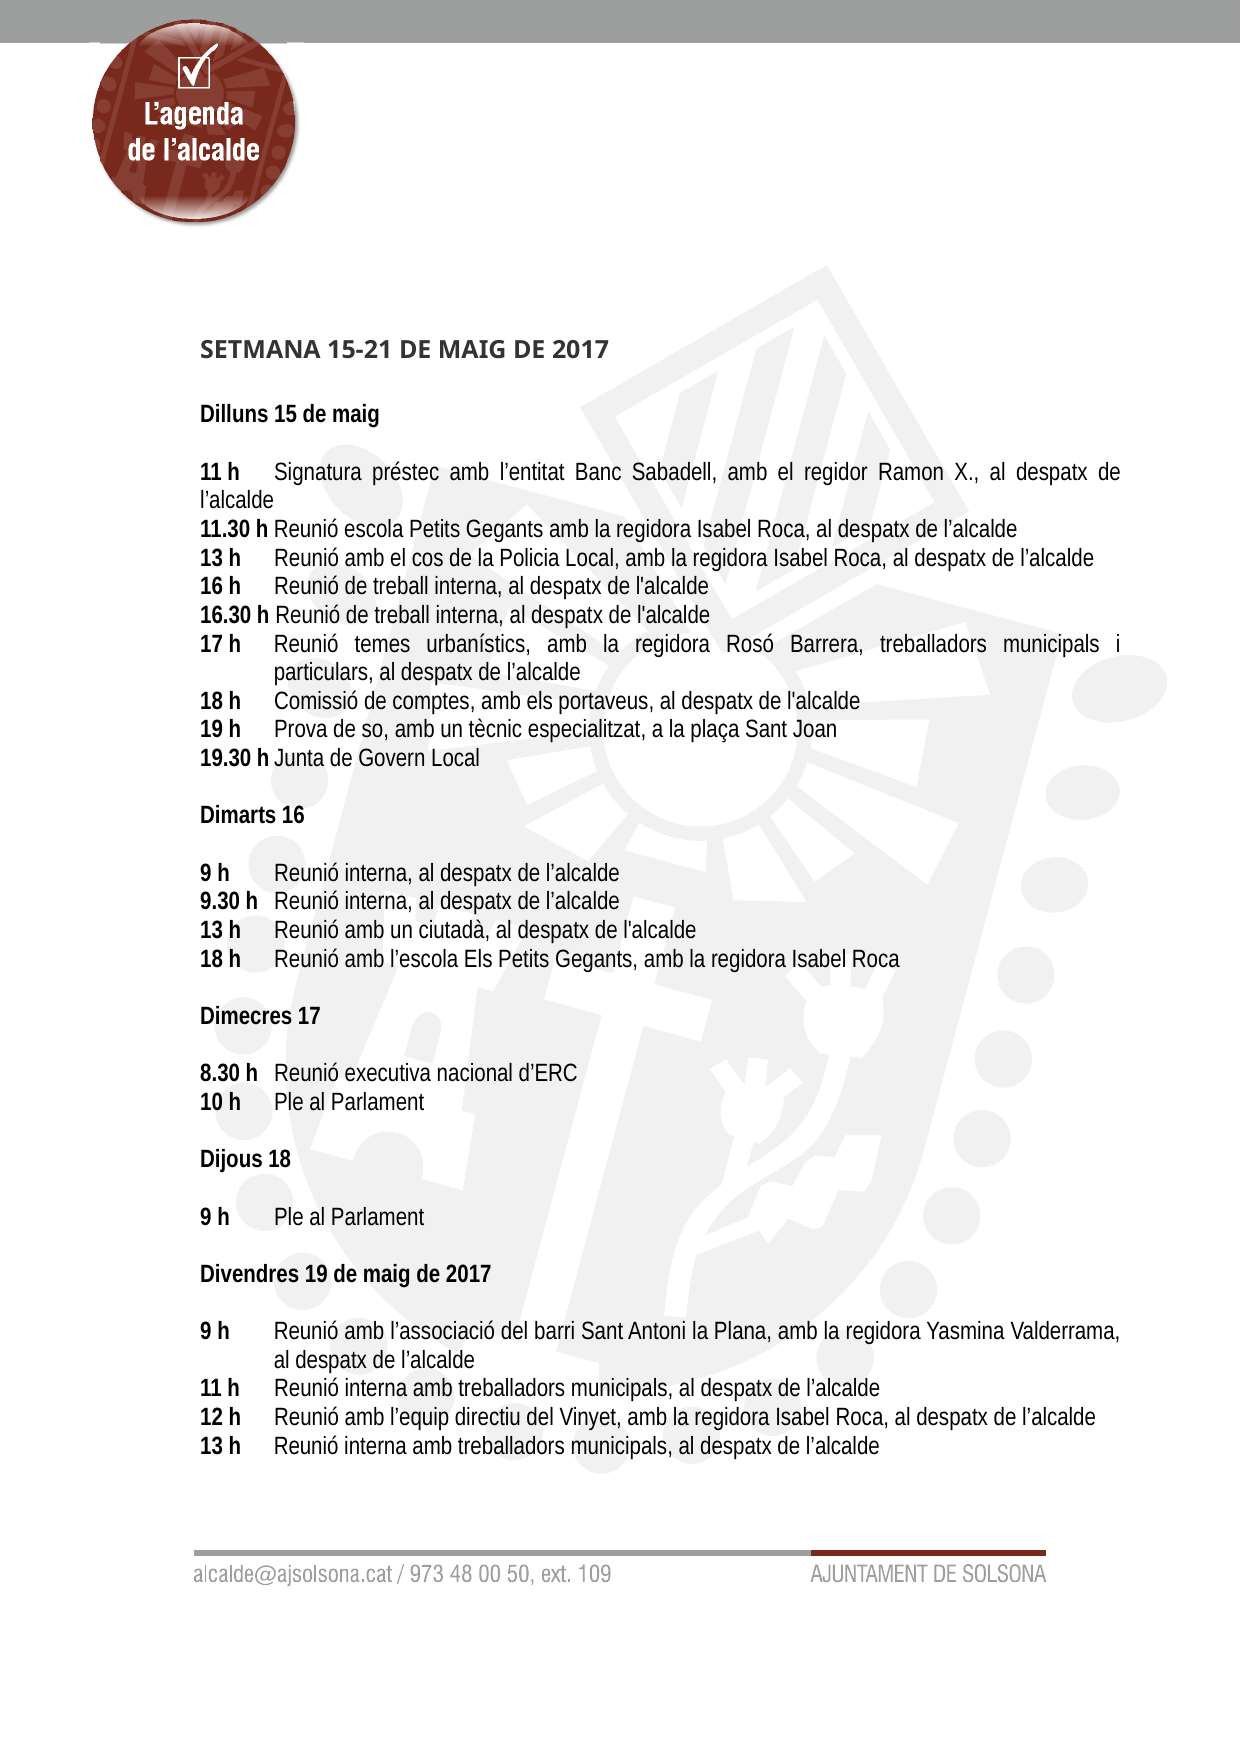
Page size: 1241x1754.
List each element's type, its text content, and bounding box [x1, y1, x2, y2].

text [771, 800, 823, 829]
text 18 h Reunió amb l’escola Els Petits Gegants, amb la regidora Isabel Roca [972, 944, 1122, 972]
text 13 h Reunió interna amb treballadors municipals, al despatx de l’alcalde [200, 1431, 503, 1459]
text 16.30 h Reunió de treball interna, al despatx de l'alcalde [539, 600, 644, 628]
text 16 h Reunió de treball interna, al despatx de l'alcalde [705, 571, 813, 600]
text 10 h Ple al Parlament [323, 1087, 474, 1116]
text Divendres 19 de maig de 2017 [668, 1259, 695, 1287]
text 19 h Prova de so, amb un tècnic especialitzat, a la plaça Sant Joan [429, 714, 589, 743]
text 9 h Ple al Parlament [200, 1201, 254, 1230]
text SETMANA 15-21 DE MAIG DE 2017 [200, 331, 710, 365]
text 9 h Reunió interna, al despatx de l’alcalde [800, 858, 847, 880]
text [918, 1144, 1122, 1173]
text 16.30 h Reunió de treball interna, al despatx de l'alcalde [200, 600, 398, 628]
text Divendres 19 de maig de 2017 [529, 1259, 580, 1287]
text 17 h Reunió temes urbanístics, amb la regidora Rosó Barrera, treballadors municipals i particulars, al despatx de l’alcalde [614, 628, 798, 686]
text 9 h Ple al Parlament [683, 1201, 729, 1230]
text 16 h Reunió de treball interna, al despatx de l'alcalde [358, 571, 406, 600]
text 10 h Ple al Parlament [200, 1087, 227, 1116]
text Dimecres 17 [259, 1001, 292, 1029]
text [526, 800, 627, 829]
text 11.30 h Reunió escola Petits Gegants amb la regidora Isabel Roca, al despatx de l’alcalde [917, 514, 1122, 543]
text [800, 1144, 879, 1173]
text 9 h Reunió interna, al despatx de l’alcalde [297, 858, 329, 886]
text [704, 399, 742, 428]
text 8.30 h Reunió executiva nacional d’ERC [821, 1058, 850, 1087]
text [768, 399, 806, 428]
text Dimecres 17 [200, 1001, 227, 1029]
text [817, 800, 958, 829]
text 9 h Reunió interna, al despatx de l’alcalde [200, 858, 257, 886]
text 19 h Prova de so, amb un tècnic especialitzat, a la plaça Sant Joan [812, 720, 928, 743]
text Dimecres 17 [373, 1001, 475, 1029]
text 9 h Ple al Parlament [892, 1201, 926, 1230]
text 19.30 h Junta de Govern Local [200, 743, 360, 772]
text 18 h Comissió de comptes, amb els portaveus, al despatx de l'alcalde [200, 686, 307, 714]
text 13 h Reunió amb un ciutadà, al despatx de l'alcalde [621, 915, 672, 944]
text 17 h Reunió temes urbanístics, amb la regidora Rosó Barrera, treballadors municipals i particulars, al despatx de l’alcalde [200, 628, 391, 686]
text 12 h Reunió amb l’equip directiu del Vinyet, amb la regidora Isabel Roca, al despatx de l’alcalde [200, 1402, 755, 1431]
text Divendres 19 de maig de 2017 [200, 1259, 283, 1287]
text 13 h Reunió amb un ciutadà, al despatx de l'alcalde [262, 915, 314, 944]
text 18 h Comissió de comptes, amb els portaveus, al despatx de l'alcalde [430, 686, 559, 714]
text 13 h Reunió amb el cos de la Policia Local, amb la regidora Isabel Roca, al despatx de l’alcalde [868, 543, 1122, 571]
text [866, 331, 1122, 365]
text 11 h Signatura préstec amb l’entitat Banc Sabadell, amb el regidor Ramon X., al despatx de l’alcalde [380, 457, 641, 514]
text 8.30 h Reunió executiva nacional d’ERC [334, 1058, 468, 1087]
text 19 h Prova de so, amb un tècnic especialitzat, a la plaça Sant Joan [1034, 714, 1122, 743]
text Dimecres 17 [957, 1001, 1122, 1029]
text 10 h Ple al Parlament [575, 1087, 626, 1116]
text 13 h Reunió amb el cos de la Policia Local, amb la regidora Isabel Roca, al despatx de l’alcalde [470, 543, 589, 571]
text 9.30 h Reunió interna, al despatx de l’alcalde [732, 886, 805, 901]
text 16 h Reunió de treball interna, al despatx de l'alcalde [200, 571, 311, 600]
text 8.30 h Reunió executiva nacional d’ERC [200, 1058, 286, 1087]
text 18 h Comissió de comptes, amb els portaveus, al despatx de l'alcalde [605, 686, 796, 714]
text 11 h Signatura préstec amb l’entitat Banc Sabadell, amb el regidor Ramon X., al despatx de l’alcalde [939, 457, 1122, 514]
text 9 h Reunió interna, al despatx de l’alcalde [1069, 858, 1122, 886]
text 11.30 h Reunió escola Petits Gegants amb la regidora Isabel Roca, al despatx de l’alcalde [484, 514, 562, 543]
text 12 h Reunió amb l’equip directiu del Vinyet, amb la regidora Isabel Roca, al despatx de l’alcalde [791, 1402, 1122, 1431]
text 16.30 h Reunió de treball interna, al despatx de l'alcalde [940, 600, 1122, 628]
text 16 h Reunió de treball interna, al despatx de l'alcalde [495, 571, 617, 600]
text 17 h Reunió temes urbanístics, amb la regidora Rosó Barrera, treballadors municipals i particulars, al despatx de l’alcalde [488, 628, 608, 686]
text 11 h Reunió interna amb treballadors municipals, al despatx de l’alcalde [444, 1373, 1122, 1402]
text 9 h Reunió interna, al despatx de l’alcalde [727, 858, 796, 886]
text Dijous 18 [200, 1144, 303, 1173]
text 19.30 h Junta de Govern Local [508, 747, 596, 772]
text 19.30 h Junta de Govern Local [605, 743, 796, 772]
text 9 h Ple al Parlament [545, 1201, 596, 1230]
text Dilluns 15 de maig [200, 399, 592, 428]
text 19.30 h Junta de Govern Local [1026, 743, 1122, 772]
text 13 h Reunió interna amb treballadors municipals, al despatx de l’alcalde [710, 1431, 1122, 1459]
text 19 h Prova de so, amb un tècnic especialitzat, a la plaça Sant Joan [604, 714, 797, 743]
text 11 h Signatura préstec amb l’entitat Banc Sabadell, amb el regidor Ramon X., al despatx de l’alcalde [874, 457, 933, 514]
text 13 h Reunió amb el cos de la Policia Local, amb la regidora Isabel Roca, al despatx de l’alcalde [793, 543, 862, 571]
text 10 h Ple al Parlament [934, 1087, 1122, 1116]
text 8.30 h Reunió executiva nacional d’ERC [583, 1058, 634, 1087]
text 11.30 h Reunió escola Petits Gegants amb la regidora Isabel Roca, al despatx de l’alcalde [200, 514, 421, 543]
text 13 h Reunió amb un ciutadà, al despatx de l'alcalde [384, 915, 521, 944]
text 9.30 h Reunió interna, al despatx de l’alcalde [200, 886, 322, 915]
text 10 h Ple al Parlament [721, 1087, 796, 1116]
text 17 h Reunió temes urbanístics, amb la regidora Rosó Barrera, treballadors municipals i particulars, al despatx de l’alcalde [1045, 628, 1122, 686]
text 10 h Ple al Parlament [261, 1087, 289, 1116]
text 19.30 h Junta de Govern Local [811, 743, 924, 772]
text Divendres 19 de maig de 2017 [850, 1259, 1122, 1287]
text [833, 399, 891, 428]
text 18 h Reunió amb l’escola Els Petits Gegants, amb la regidora Isabel Roca [383, 944, 518, 972]
text 11 h Signatura préstec amb l’entitat Banc Sabadell, amb el regidor Ramon X., al despatx de l’alcalde [809, 457, 855, 514]
text 9 h Ple al Parlament [276, 1201, 329, 1230]
text Dimecres 17 [804, 1001, 883, 1029]
text Dimecres 17 [554, 1001, 711, 1029]
text 9 h Reunió interna, al despatx de l’alcalde [995, 858, 1044, 886]
text 17 h Reunió temes urbanístics, amb la regidora Rosó Barrera, treballadors municipals i particulars, al despatx de l’alcalde [797, 628, 986, 686]
text [417, 1144, 470, 1173]
text 13 h Reunió amb el cos de la Policia Local, amb la regidora Isabel Roca, al despatx de l’alcalde [200, 543, 414, 571]
text 9 h Ple al Parlament [977, 1201, 1122, 1230]
text 11 h Signatura préstec amb l’entitat Banc Sabadell, amb el regidor Ramon X., al despatx de l’alcalde [639, 457, 727, 514]
text [616, 399, 678, 428]
text [1011, 800, 1122, 829]
text 10 h Ple al Parlament [808, 1087, 842, 1116]
text 18 h Comissió de comptes, amb els portaveus, al despatx de l'alcalde [804, 686, 989, 705]
text 9.30 h Reunió interna, al despatx de l’alcalde [988, 886, 1122, 915]
text 8.30 h Reunió executiva nacional d’ERC [942, 1058, 993, 1087]
text 13 h Reunió amb un ciutadà, al despatx de l'alcalde [200, 915, 250, 944]
text 9 h Reunió amb l’associació del barri Sant Antoni la Plana, amb la regidora Yasmina Valderrama, al despatx de l’alcalde [720, 1316, 1122, 1373]
text 9 h Reunió amb l’associació del barri Sant Antoni la Plana, amb la regidora Yasmina Valderrama, al despatx de l’alcalde [200, 1316, 599, 1373]
text [905, 399, 1122, 428]
text 11 h Signatura préstec amb l’entitat Banc Sabadell, amb el regidor Ramon X., al despatx de l’alcalde [200, 457, 343, 514]
text 11 h Signatura préstec amb l’entitat Banc Sabadell, amb el regidor Ramon X., al despatx de l’alcalde [745, 457, 791, 514]
text [706, 331, 785, 365]
text 9 h Reunió interna, al despatx de l’alcalde [893, 858, 940, 883]
text 16 h Reunió de treball interna, al despatx de l'alcalde [818, 571, 1122, 600]
text 11 h Reunió interna amb treballadors municipals, al despatx de l’alcalde [200, 1373, 408, 1402]
text Divendres 19 de maig de 2017 [322, 1259, 371, 1287]
text [725, 1144, 812, 1173]
text 8.30 h Reunió executiva nacional d’ERC [711, 1058, 767, 1087]
text [635, 800, 766, 826]
text 16.30 h Reunió de treball interna, al despatx de l'alcalde [770, 600, 847, 628]
text 13 h Reunió amb un ciutadà, al despatx de l'alcalde [980, 915, 1122, 944]
text [785, 331, 854, 365]
text [560, 1144, 611, 1173]
text 8.30 h Reunió executiva nacional d’ERC [1013, 1058, 1122, 1087]
text 9 h Ple al Parlament [720, 1201, 833, 1230]
text Dimarts 16 [200, 800, 345, 829]
text 19 h Prova de so, amb un tècnic especialitzat, a la plaça Sant Joan [200, 714, 368, 743]
text [311, 1144, 360, 1160]
